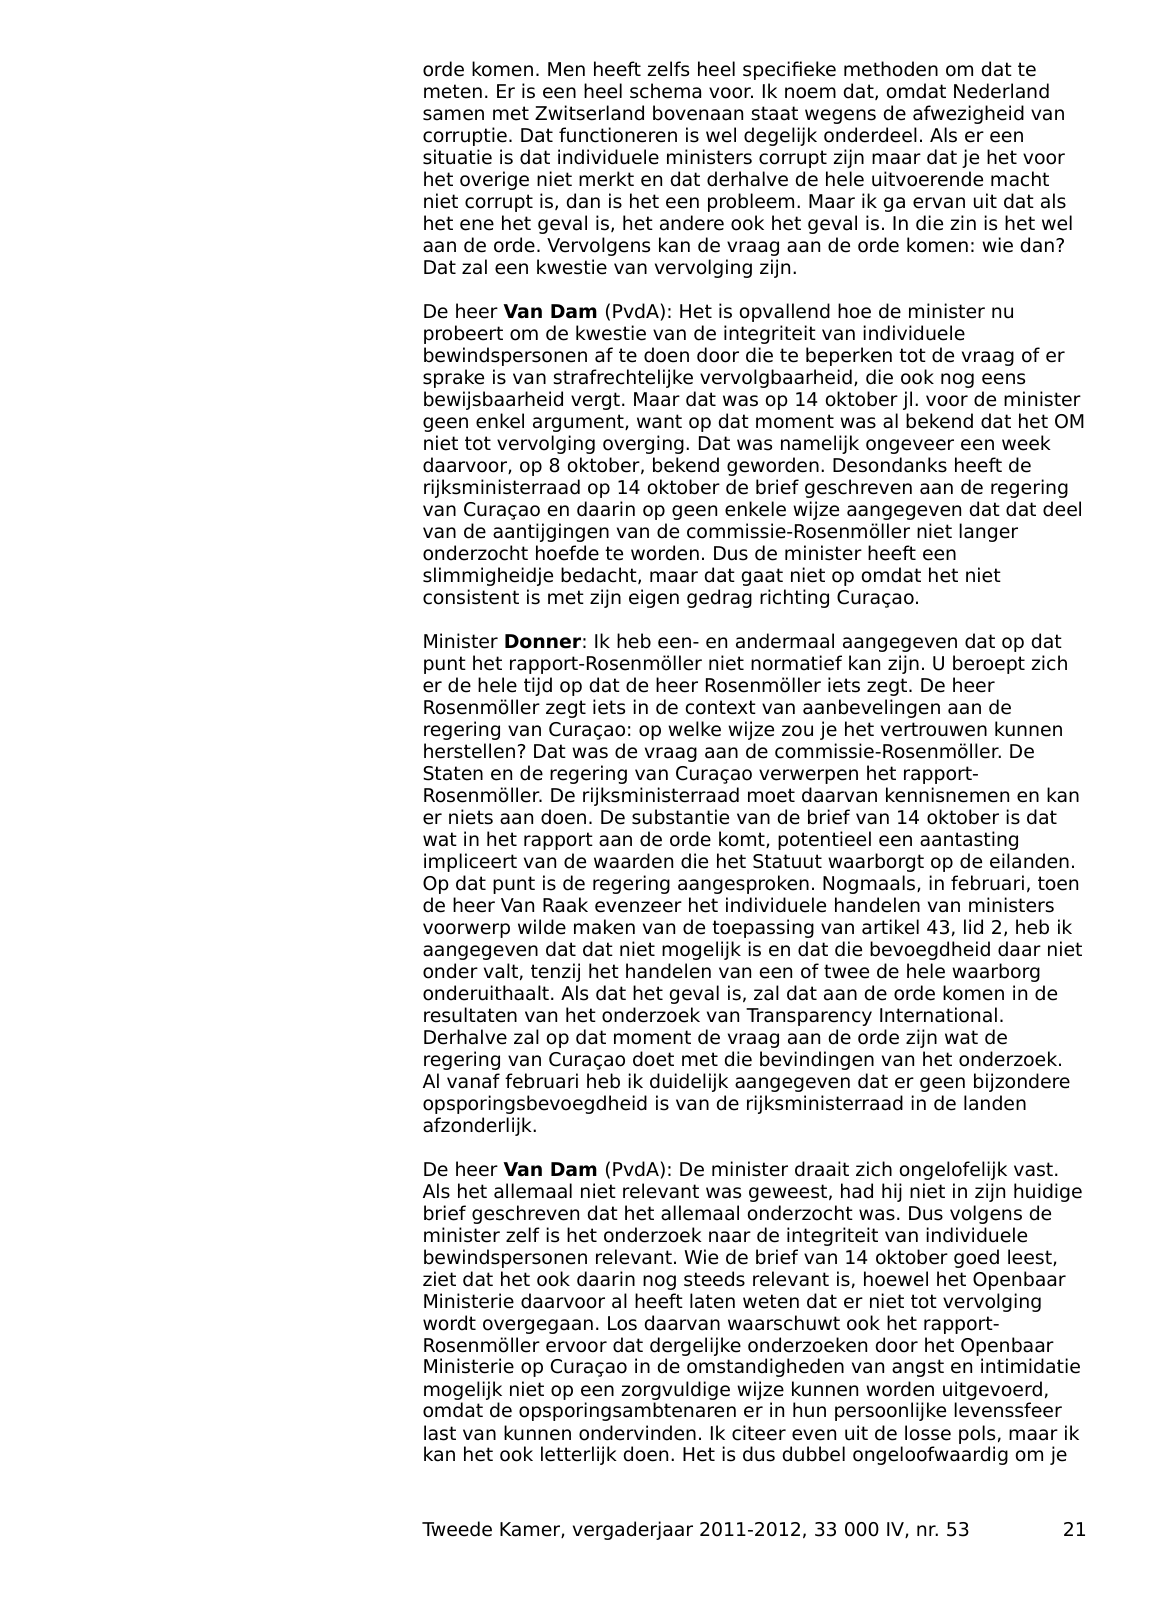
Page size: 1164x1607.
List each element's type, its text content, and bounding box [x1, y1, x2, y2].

text orde komen. Men heeft zelfs heel specifieke methoden om dat te meten. Er is een heel schema voor. Ik noem dat, omdat Nederland samen met Zwitserland bovenaan staat wegens de afwezigheid van corruptie. Dat functioneren is wel degelijk onderdeel. Als er een situatie is dat individuele ministers corrupt zijn maar dat je het voor het overige niet merkt en dat derhalve de hele uitvoerende macht niet corrupt is, dan is het een probleem. Maar ik ga ervan uit dat als het ene het geval is, het andere ook het geval is. In die zin is het wel aan de orde. Vervolgens kan de vraag aan de orde komen: wie dan? Dat zal een kwestie van vervolging zijn. [422, 59, 1087, 279]
text De heer Van Dam (PvdA): De minister draait zich ongelofelijk vast. Als het allemaal niet relevant was geweest, had hij niet in zijn huidige brief geschreven dat het allemaal onderzocht was. Dus volgens de minister zelf is het onderzoek naar de integriteit van individuele bewindspersonen relevant. Wie de brief van 14 oktober goed leest, ziet dat het ook daarin nog steeds relevant is, hoewel het Openbaar Ministerie daarvoor al heeft laten weten dat er niet tot vervolging wordt overgegaan. Los daarvan waarschuwt ook het rapport-Rosenmöller ervoor dat dergelijke onderzoeken door het Openbaar Ministerie op Curaçao in de omstandigheden van angst en intimidatie mogelijk niet op een zorgvuldige wijze kunnen worden uitgevoerd, omdat de opsporingsambtenaren er in hun persoonlijke levenssfeer last van kunnen ondervinden. Ik citeer even uit de losse pols, maar ik kan het ook letterlijk doen. Het is dus dubbel ongeloofwaardig om je [422, 1159, 1087, 1466]
text De heer Van Dam (PvdA): Het is opvallend hoe de minister nu probeert om de kwestie van de integriteit van individuele bewindspersonen af te doen door die te beperken tot de vraag of er sprake is van strafrechtelijke vervolgbaarheid, die ook nog eens bewijsbaarheid vergt. Maar dat was op 14 oktober jl. voor de minister geen enkel argument, want op dat moment was al bekend dat het OM niet tot vervolging overging. Dat was namelijk ongeveer een week daarvoor, op 8 oktober, bekend geworden. Desondanks heeft de rijksministerraad op 14 oktober de brief geschreven aan de regering van Curaçao en daarin op geen enkele wijze aangegeven dat dat deel van de aantijgingen van de commissie-Rosenmöller niet langer onderzocht hoefde te worden. Dus de minister heeft een slimmigheidje bedacht, maar dat gaat niet op omdat het niet consistent is met zijn eigen gedrag richting Curaçao. [422, 301, 1087, 609]
text Minister Donner: Ik heb een- en andermaal aangegeven dat op dat punt het rapport-Rosenmöller niet normatief kan zijn. U beroept zich er de hele tijd op dat de heer Rosenmöller iets zegt. De heer Rosenmöller zegt iets in de context van aanbevelingen aan de regering van Curaçao: op welke wijze zou je het vertrouwen kunnen herstellen? Dat was de vraag aan de commissie-Rosenmöller. De Staten en de regering van Curaçao verwerpen het rapport-Rosenmöller. De rijksministerraad moet daarvan kennisnemen en kan er niets aan doen. De substantie van de brief van 14 oktober is dat wat in het rapport aan de orde komt, potentieel een aantasting impliceert van de waarden die het Statuut waarborgt op de eilanden. Op dat punt is de regering aangesproken. Nogmaals, in februari, toen de heer Van Raak evenzeer het individuele handelen van ministers voorwerp wilde maken van de toepassing van artikel 43, lid 2, heb ik aangegeven dat dat niet mogelijk is en dat die bevoegdheid daar niet onder valt, tenzij het handelen van een of twee de hele waarborg onderuithaalt. Als dat het geval is, zal dat aan de orde komen in de resultaten van het onderzoek van Transparency International. Derhalve zal op dat moment de vraag aan de orde zijn wat de regering van Curaçao doet met die bevindingen van het onderzoek. Al vanaf februari heb ik duidelijk aangegeven dat er geen bijzondere opsporingsbevoegdheid is van de rijksministerraad in de landen afzonderlijk. [422, 631, 1087, 1136]
